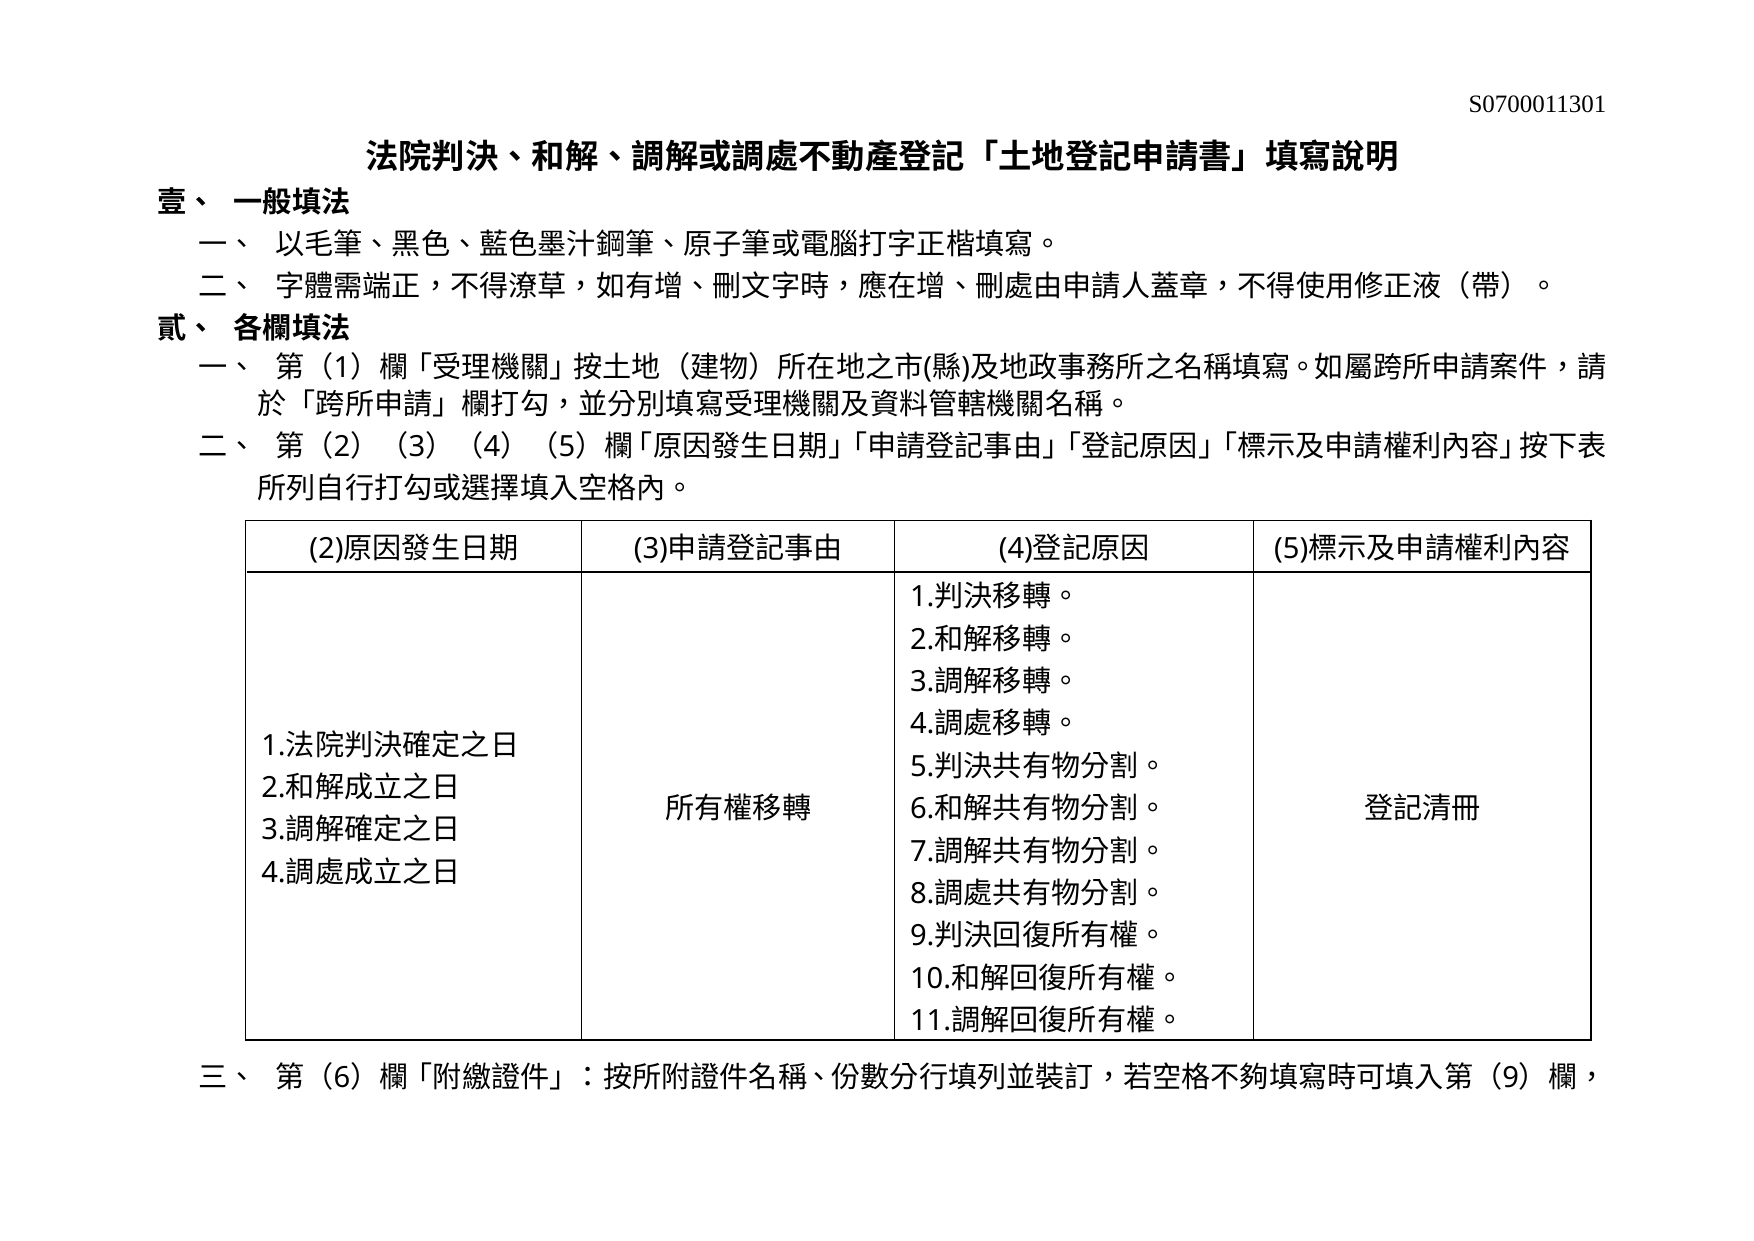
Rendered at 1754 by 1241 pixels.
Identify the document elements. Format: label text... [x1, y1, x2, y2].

list 各欄填法 [157, 305, 1606, 347]
table_header (4)登記原因 [895, 521, 1253, 571]
list 第（2）（3）（4）（5）欄「原因發生日期」「申請登記事由」「登記原因」「標示及申請權利內容」按下表所列自行打勾或選擇填入空格內。 [198, 422, 1606, 507]
table_cell 1.判決移轉。 2.和解移轉。 3.調解移轉。 4.調處移轉。 5.判決共有物分割。 6.和解共有物分割。 7.調解共有物分割。 8.調處共有物分割。 9.判決回復所有權。 10.和解回復所有權。 11.調解回復所有權。 [895, 573, 1253, 1039]
table_header (3)申請登記事由 [582, 521, 894, 571]
table_cell 1.法院判決確定之日 2.和解成立之日 3.調解確定之日 4.調處成立之日 [246, 572, 581, 1039]
list 一般填法 [157, 178, 1606, 220]
table_cell 登記清冊 [1254, 573, 1590, 1039]
table_cell 所有權移轉 [582, 573, 894, 1039]
list 字體需端正，不得潦草，如有增、刪文字時，應在增、刪處由申請人蓋章，不得使用修正液（帶）。 [198, 263, 1606, 305]
table_header (2)原因發生日期 [246, 521, 581, 571]
list 第（1）欄「受理機關」按土地（建物）所在地之市(縣)及地政事務所之名稱填寫。如屬跨所申請案件，請於「跨所申請」欄打勾，並分別填寫受理機關及資料管轄機關名稱。 [198, 347, 1606, 422]
list 以毛筆、黑色、藍色墨汁鋼筆、原子筆或電腦打字正楷填寫。 [198, 220, 1606, 263]
table_header (5)標示及申請權利內容 [1254, 521, 1590, 571]
text 法院判決、和解、調解或調處不動產登記「土地登記申請書」填寫說明 [157, 130, 1606, 178]
list 第（6）欄「附繳證件」：按所附證件名稱、份數分行填列並裝訂，若空格不夠填寫時可填入第（9）欄， [198, 1053, 1606, 1096]
